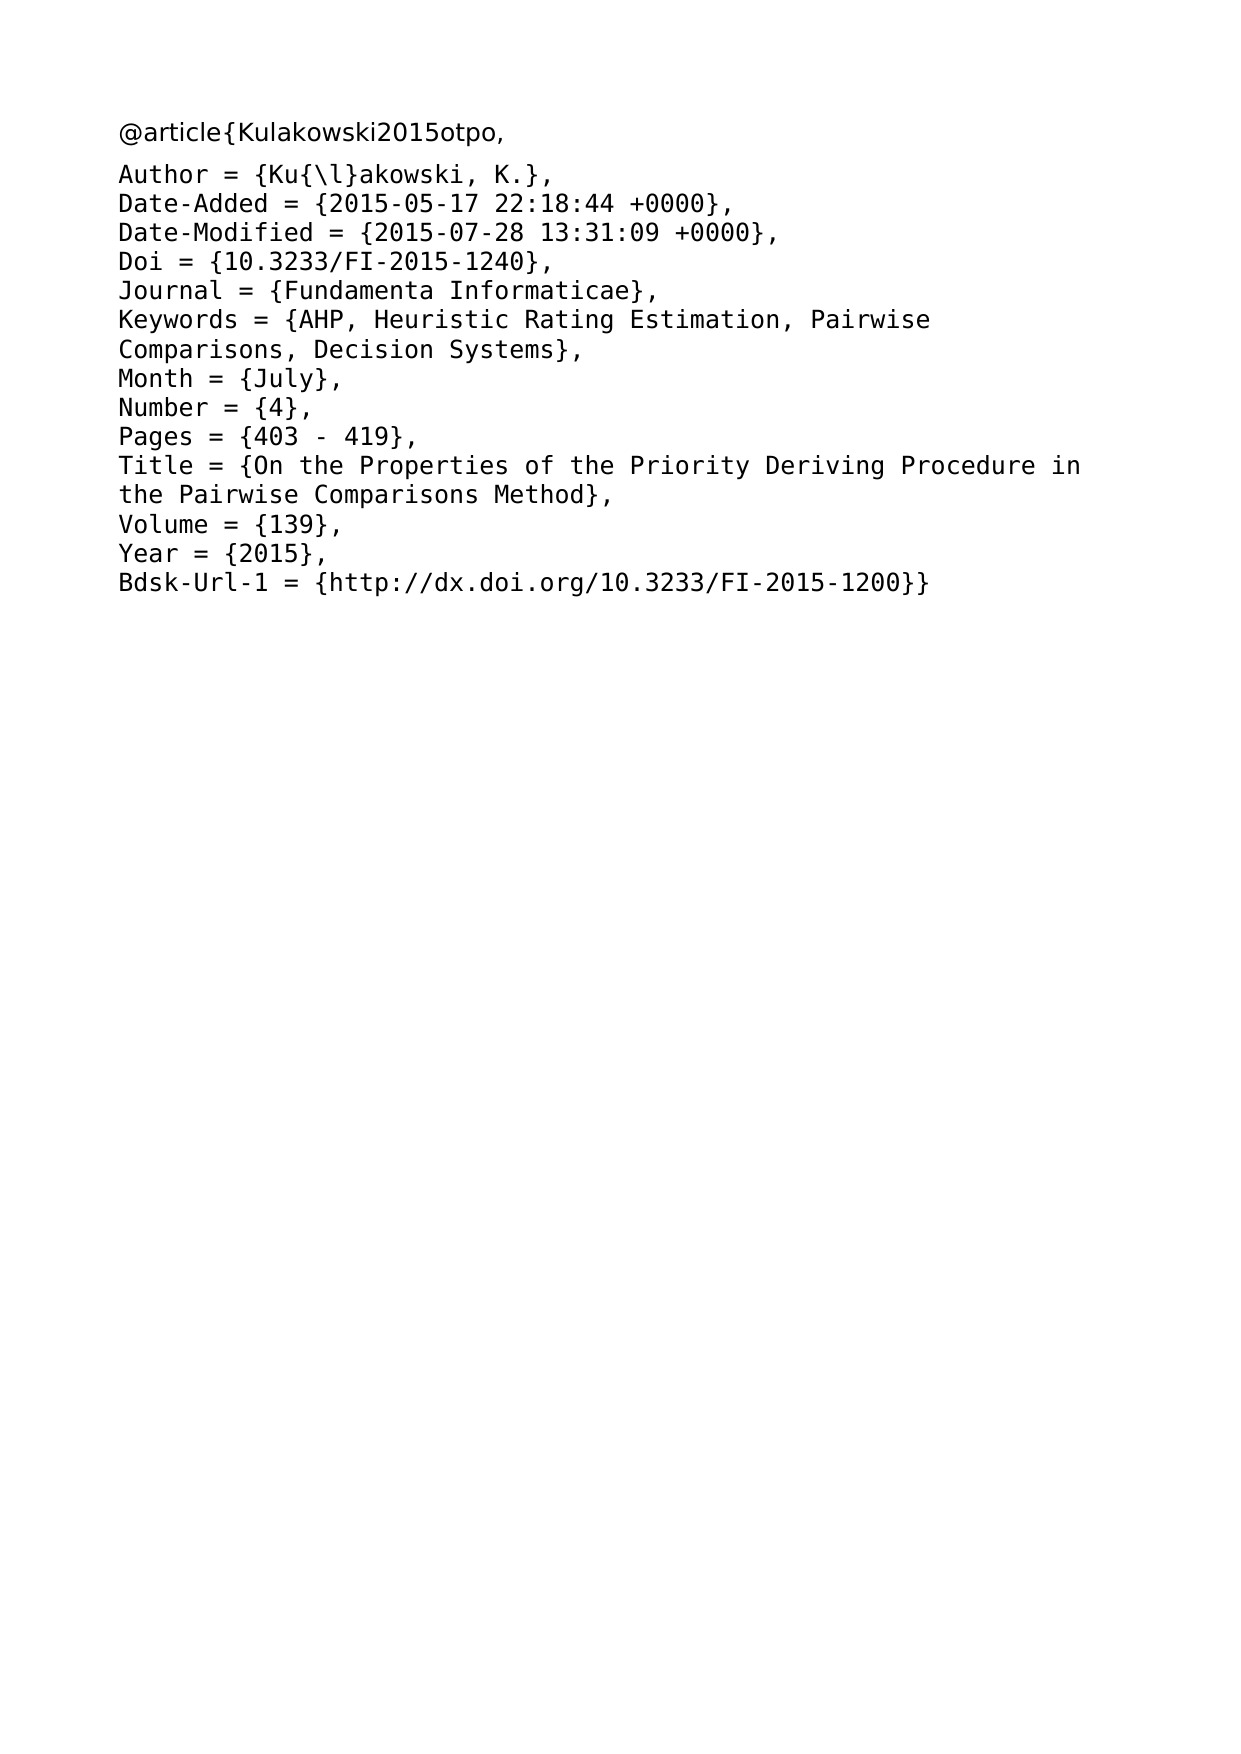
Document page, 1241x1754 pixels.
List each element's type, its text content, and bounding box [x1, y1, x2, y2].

text Author = {Ku{\l}akowski, K.}, Date-Added = {2015-05-17 22:18:44 +0000}, Date-Modified = {2015-07-28 13:31:09 +0000}, Doi = {10.3233/FI-2015-1240}, Journal = {Fundamenta Informaticae}, Keywords = {AHP, Heuristic Rating Estimation, Pairwise Comparisons, Decision Systems}, Month = {July}, Number = {4}, Pages = {403 - 419}, Title = {On the Properties of the Priority Deriving Procedure in the Pairwise Comparisons Method}, Volume = {139}, Year = {2015}, Bdsk-Url-1 = {http://dx.doi.org/10.3233/FI-2015-1200}} [118, 160, 1122, 597]
text @article{Kulakowski2015otpo, [118, 118, 1122, 147]
